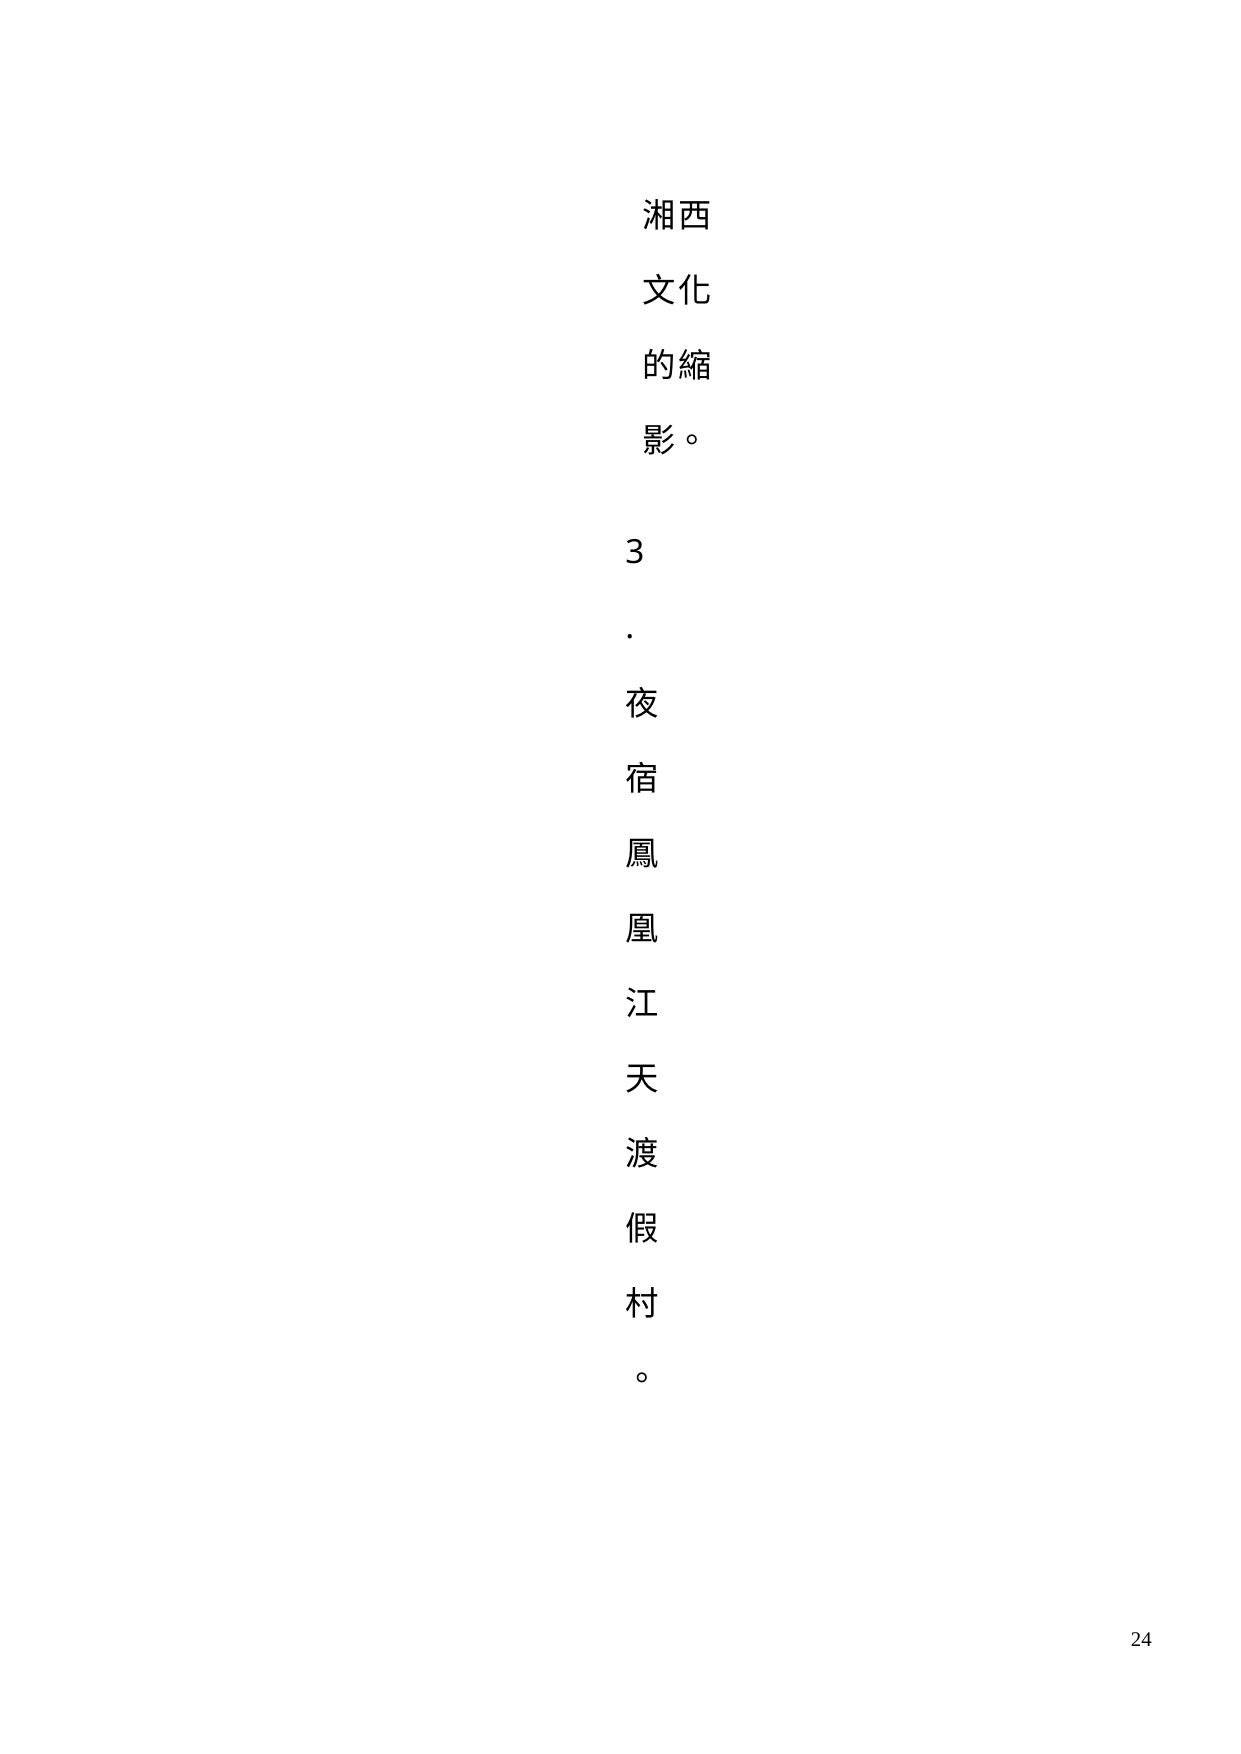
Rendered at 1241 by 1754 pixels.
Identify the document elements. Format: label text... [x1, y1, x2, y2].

table_cell [648, 1077, 656, 1090]
table_cell [648, 1165, 656, 1227]
table_header 1.參訪鳳凰古城：湘西土家族苗族自治州鳳凰縣古城，參訪虹橋藝術樓、土家族吊腳樓、民俗風情一條街等，並夜遊古城體驗古城如詩如畫的古城風光。 2.欣賞少數民族苗族文化歌劇。 舞劇-「魅力湘西」，它是大陸中南地區最大的民族歌劇院，精心的舞美 設計、古老的音樂旋律、爛的燈光效果，華麗的民族服飾，以及6套美國 頂級JBLUP音響、全自動機械升降舞台、4800平方公尺的室內外演出場地 ，整體演出及力量與柔美於一身，展現了生命與自然的完美融合，可解讀 為湘西少數民族風俗的靈魂，亦是湘西文化的縮影。 3.夜宿鳳凰江天渡假村。 [622, 172, 648, 1416]
table_cell [648, 282, 656, 300]
table_cell [652, 1228, 656, 1240]
table_cell [648, 1089, 656, 1140]
table_cell [648, 841, 656, 939]
table_cell [648, 376, 656, 425]
table_cell [614, 165, 656, 1513]
table_cell [648, 698, 656, 715]
table_cell [648, 1239, 656, 1294]
table_cell [648, 357, 654, 364]
table_cell [648, 300, 656, 354]
table_cell [648, 1016, 656, 1075]
table_cell [648, 1148, 656, 1165]
table_cell [648, 366, 654, 374]
table_cell [648, 916, 656, 1013]
table_cell [648, 773, 656, 865]
table_cell [648, 447, 656, 691]
table_cell [648, 714, 656, 765]
table_cell [622, 1416, 648, 1468]
